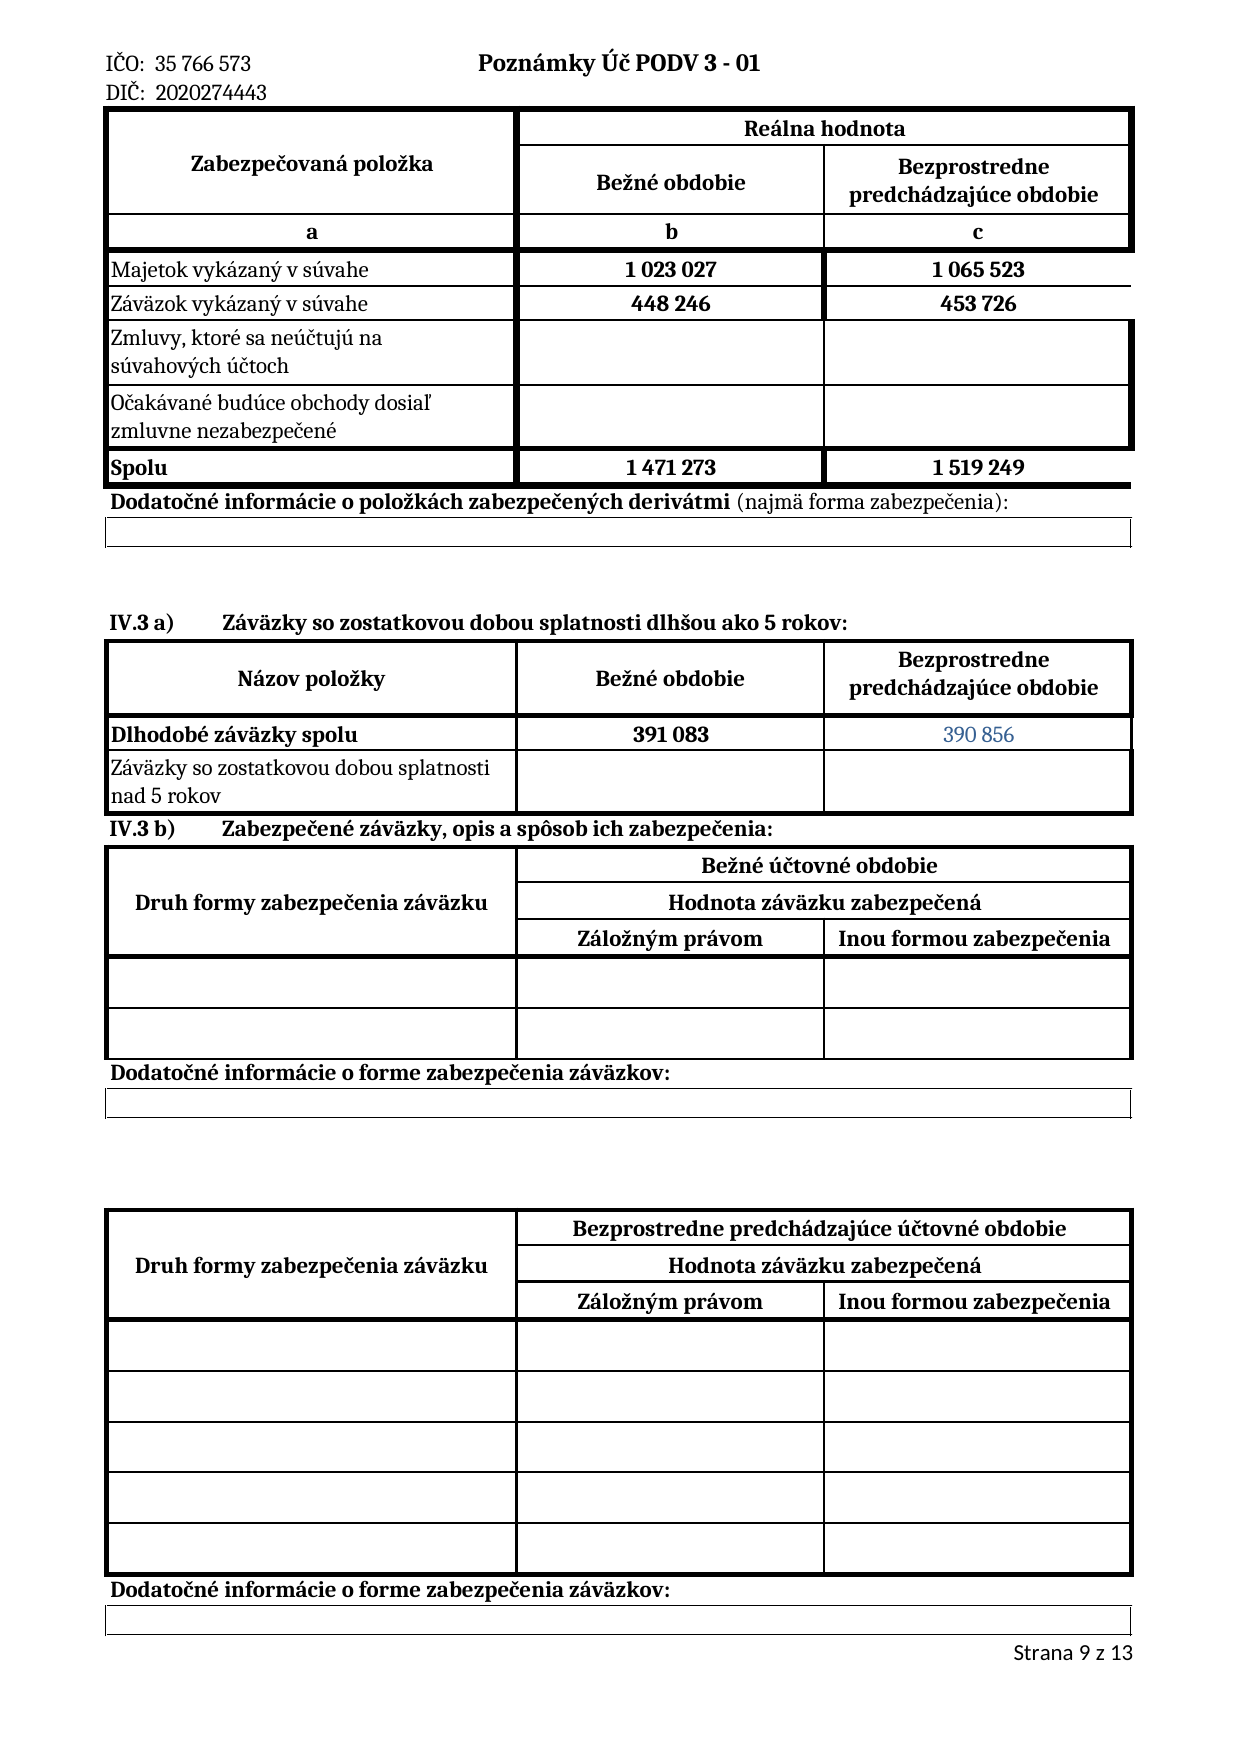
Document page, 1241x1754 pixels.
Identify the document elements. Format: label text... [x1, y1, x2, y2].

table_cell [518, 1372, 823, 1421]
table_cell Inou formou zabezpečenia [825, 1283, 1129, 1317]
table_cell Bezprostredne predchádzajúce obdobie [825, 146, 1128, 213]
table_cell Dlhodobé záväzky spolu [109, 718, 515, 749]
table_cell 391 083 [518, 718, 823, 749]
table_header Bežné obdobie [518, 643, 823, 713]
table_cell [825, 751, 1129, 811]
text Dodatočné informácie o položkách zabezpečených derivátmi (najmä forma zabezpečenia): [110, 489, 1106, 515]
table_cell [109, 959, 515, 1007]
table_cell Hodnota záväzku zabezpečená [518, 1246, 1129, 1280]
table_cell a [109, 215, 513, 247]
table_cell [518, 1524, 823, 1572]
table_cell [825, 1372, 1129, 1421]
table_cell [825, 1009, 1129, 1057]
table_cell Hodnota záväzku zabezpečená [518, 883, 1129, 917]
table_cell [109, 1423, 515, 1471]
table_cell [825, 1423, 1129, 1471]
table_cell 390 856 [825, 718, 1130, 749]
table_header Druh formy zabezpečenia záväzku [109, 849, 515, 954]
table_cell [109, 1009, 515, 1057]
table_cell [518, 959, 823, 1007]
table_cell [825, 321, 1128, 384]
table_cell [825, 959, 1129, 1007]
table_header Zabezpečovaná položka [109, 112, 513, 213]
text IV.3 a) Záväzky so zostatkovou dobou splatnosti dlhšou ako 5 rokov: [109, 610, 1134, 636]
table_cell 453 726 [827, 287, 1131, 319]
table_cell 1 519 249 [827, 451, 1131, 482]
table_header Bežné účtovné obdobie [518, 849, 1129, 881]
table_cell [520, 386, 823, 446]
table_cell [825, 1524, 1129, 1572]
table_cell 448 246 [520, 287, 821, 319]
table_header Bezprostredne predchádzajúce obdobie [825, 643, 1129, 713]
table_cell Inou formou zabezpečenia [825, 920, 1129, 954]
text IV.3 b) Zabezpečené záväzky, opis a spôsob ich zabezpečenia: [109, 816, 1134, 842]
table_cell [109, 1524, 515, 1572]
table_cell [520, 321, 823, 384]
table_cell [518, 1423, 823, 1471]
table_header Názov položky [109, 643, 515, 713]
table_cell 1 471 273 [520, 451, 821, 482]
table_cell b [520, 215, 823, 247]
table_cell Očakávané budúce obchody dosiaľ zmluvne nezabezpečené [109, 386, 513, 446]
table_cell Spolu [109, 451, 513, 482]
table_cell c [825, 215, 1128, 247]
table_cell [518, 1322, 823, 1370]
table_cell 1 023 027 [520, 253, 821, 285]
table_cell 1 065 523 [827, 253, 1131, 285]
text Dodatočné informácie o forme zabezpečenia záväzkov: [110, 1577, 1106, 1603]
table_cell Záväzok vykázaný v súvahe [109, 287, 513, 319]
table_cell Záložným právom [518, 1283, 823, 1317]
table_cell [825, 1322, 1129, 1370]
table_cell Záväzky so zostatkovou dobou splatnosti nad 5 rokov [109, 751, 515, 811]
table_header Bezprostredne predchádzajúce účtovné obdobie [518, 1212, 1129, 1244]
table_cell Záložným právom [518, 920, 823, 954]
table_cell [518, 751, 823, 811]
table_cell [518, 1009, 823, 1057]
text Dodatočné informácie o forme zabezpečenia záväzkov: [110, 1060, 1106, 1086]
table_cell Majetok vykázaný v súvahe [109, 253, 513, 285]
table_header Druh formy zabezpečenia záväzku [109, 1212, 515, 1317]
table_cell Bežné obdobie [520, 146, 823, 213]
table_cell Zmluvy, ktoré sa neúčtujú na súvahových účtoch [109, 321, 513, 384]
table_header Reálna hodnota [520, 112, 1128, 144]
table_cell [825, 1473, 1129, 1522]
table_cell [518, 1473, 823, 1522]
table_cell [825, 386, 1128, 446]
table_cell [109, 1372, 515, 1421]
table_cell [109, 1322, 515, 1370]
table_cell [109, 1473, 515, 1522]
